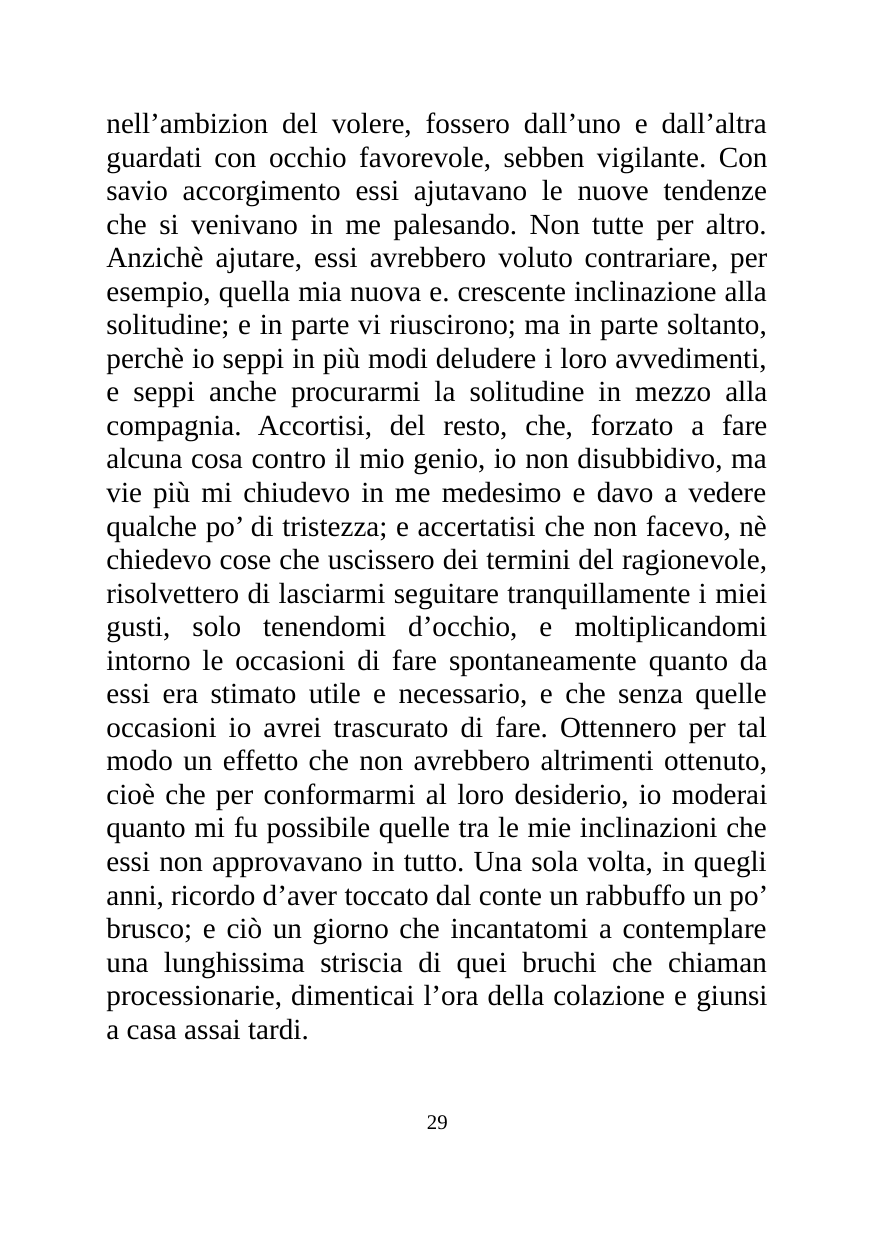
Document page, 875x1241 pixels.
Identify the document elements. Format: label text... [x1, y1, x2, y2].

text nell’ambizion del volere, fossero dall’uno e dall’altra guardati con occhio favorevole, sebben vigilante. Con savio accorgimento essi ajutavano le nuove tendenze che si venivano in me palesando. Non tutte per altro. Anzichè ajutare, essi avrebbero voluto contrariare, per esempio, quella mia nuova e. crescente inclinazione alla solitudine; e in parte vi riuscirono; ma in parte soltanto, perchè io seppi in più modi deludere i loro avvedimenti, e seppi anche procurarmi la solitudine in mezzo alla compagnia. Accortisi, del resto, che, forzato a fare alcuna cosa contro il mio genio, io non disubbidivo, ma vie più mi chiudevo in me medesimo e davo a vedere qualche po’ di tristezza; e accertatisi che non facevo, nè chiedevo cose che uscissero dei termini del ragionevole, risolvettero di lasciarmi seguitare tranquillamente i miei gusti, solo tenendomi d’occhio, e moltiplicandomi intorno le occasioni di fare spontaneamente quanto da essi era stimato utile e necessario, e che senza quelle occasioni io avrei trascurato di fare. Ottennero per tal modo un effetto che non avrebbero altrimenti ottenuto, cioè che per conformarmi al loro desiderio, io moderai quanto mi fu possibile quelle tra le mie inclinazioni che essi non approvavano in tutto. Una sola volta, in quegli anni, ricordo d’aver toccato dal conte un rabbuffo un po’ brusco; e ciò un giorno che incantatomi a contemplare una lunghissima striscia di quei bruchi che chiaman processionarie, dimenticai l’ora della colazione e giunsi a casa assai tardi. [106, 106, 768, 1045]
